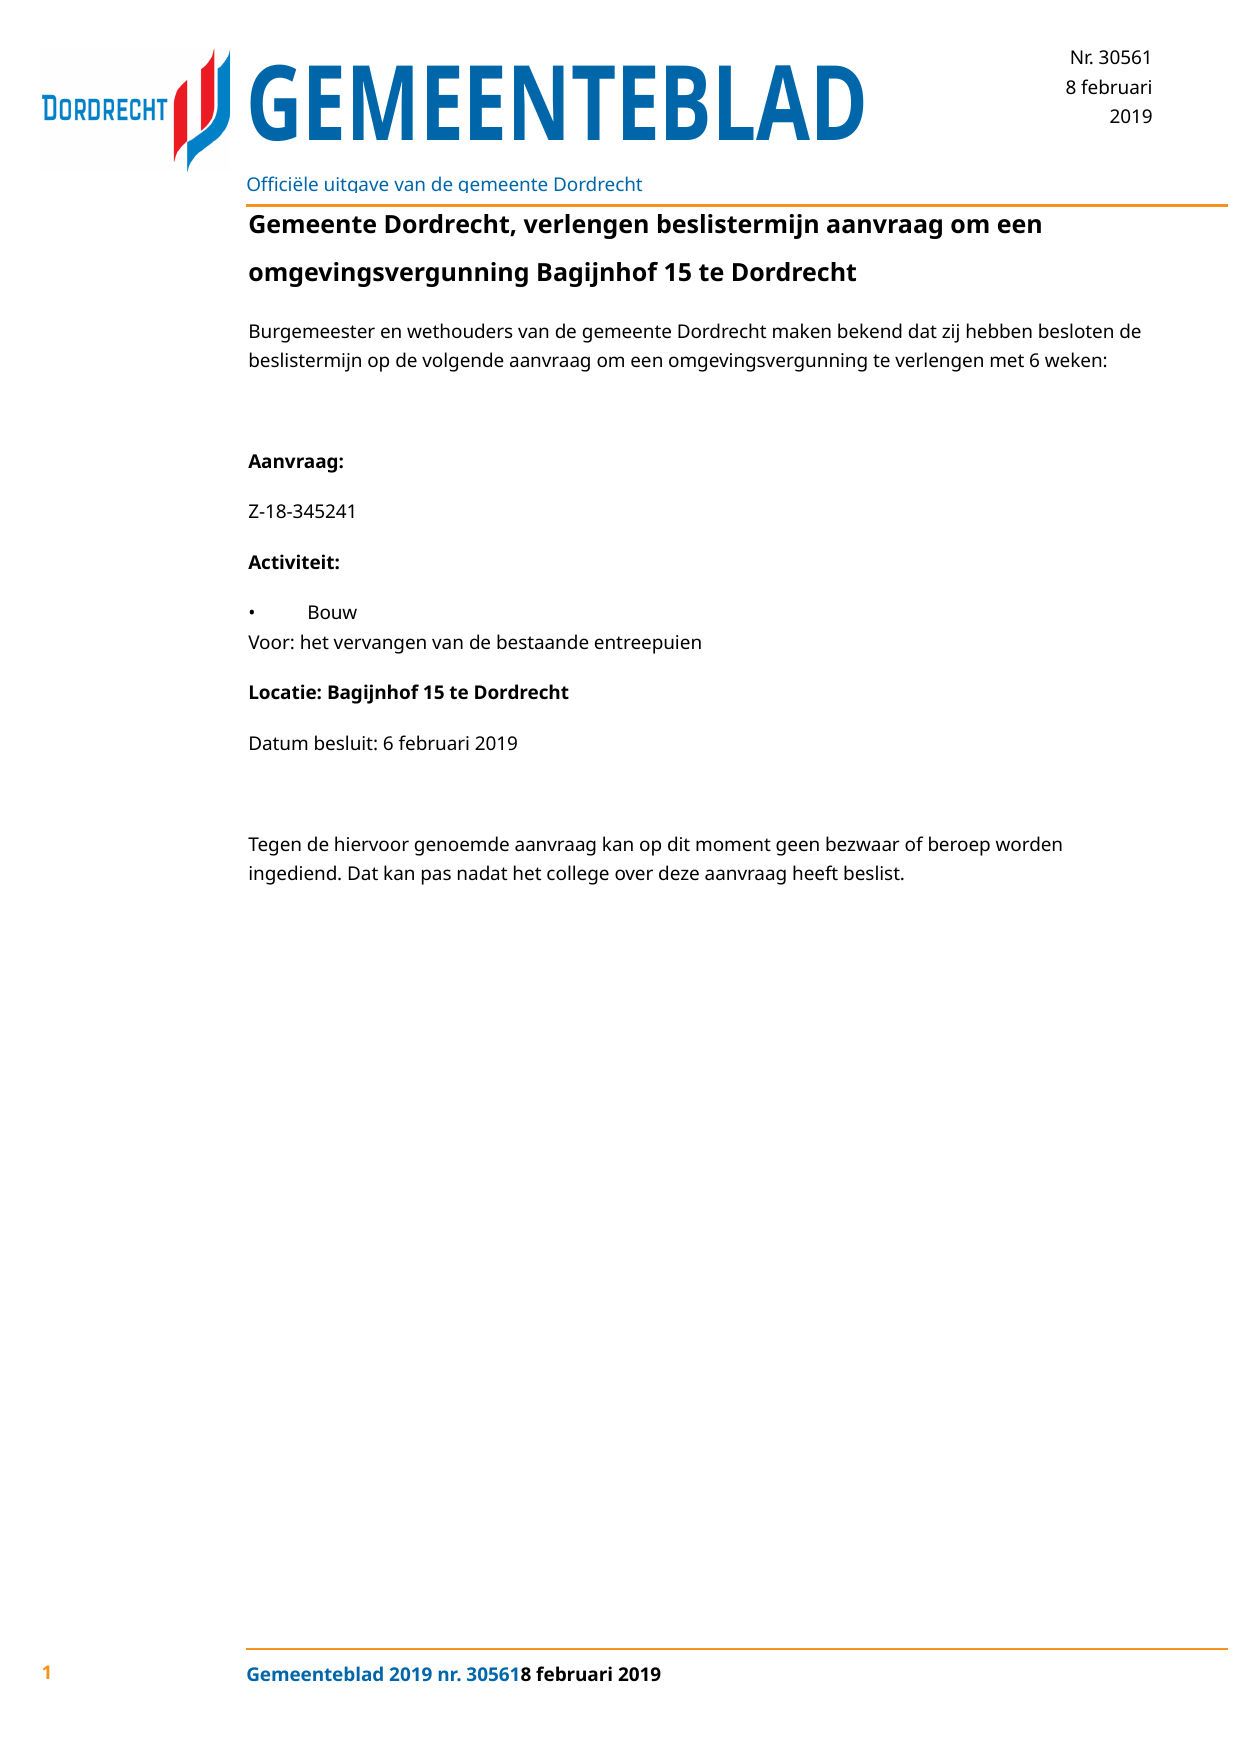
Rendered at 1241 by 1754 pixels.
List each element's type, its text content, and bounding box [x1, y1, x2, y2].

text Gemeente Dordrecht, verlengen beslistermijn aanvraag om een omgevingsvergunning Bagijnhof 15 te Dordrecht [248, 207, 1152, 288]
picture [41, 47, 231, 172]
text Voor: het vervangen van de bestaande entreepuien [248, 629, 1152, 655]
text Aanvraag: [248, 448, 1152, 474]
text Locatie: Bagijnhof 15 te Dordrecht [248, 679, 1152, 705]
text Burgemeester en wethouders van de gemeente Dordrecht maken bekend dat zij hebben besloten de beslistermijn op de volgende aanvraag om een omgevingsvergunning te verlengen met 6 weken: [248, 318, 1152, 373]
text Z-18-345241 [248, 499, 1152, 524]
text Tegen de hiervoor genoemde aanvraag kan op dit moment geen bezwaar of beroep worden ingediend. Dat kan pas nadat het college over deze aanvraag heeft beslist. [248, 831, 1152, 886]
text Datum besluit: 6 februari 2019 [248, 730, 1152, 756]
list Bouw [248, 599, 1152, 625]
text Activiteit: [248, 549, 1152, 575]
